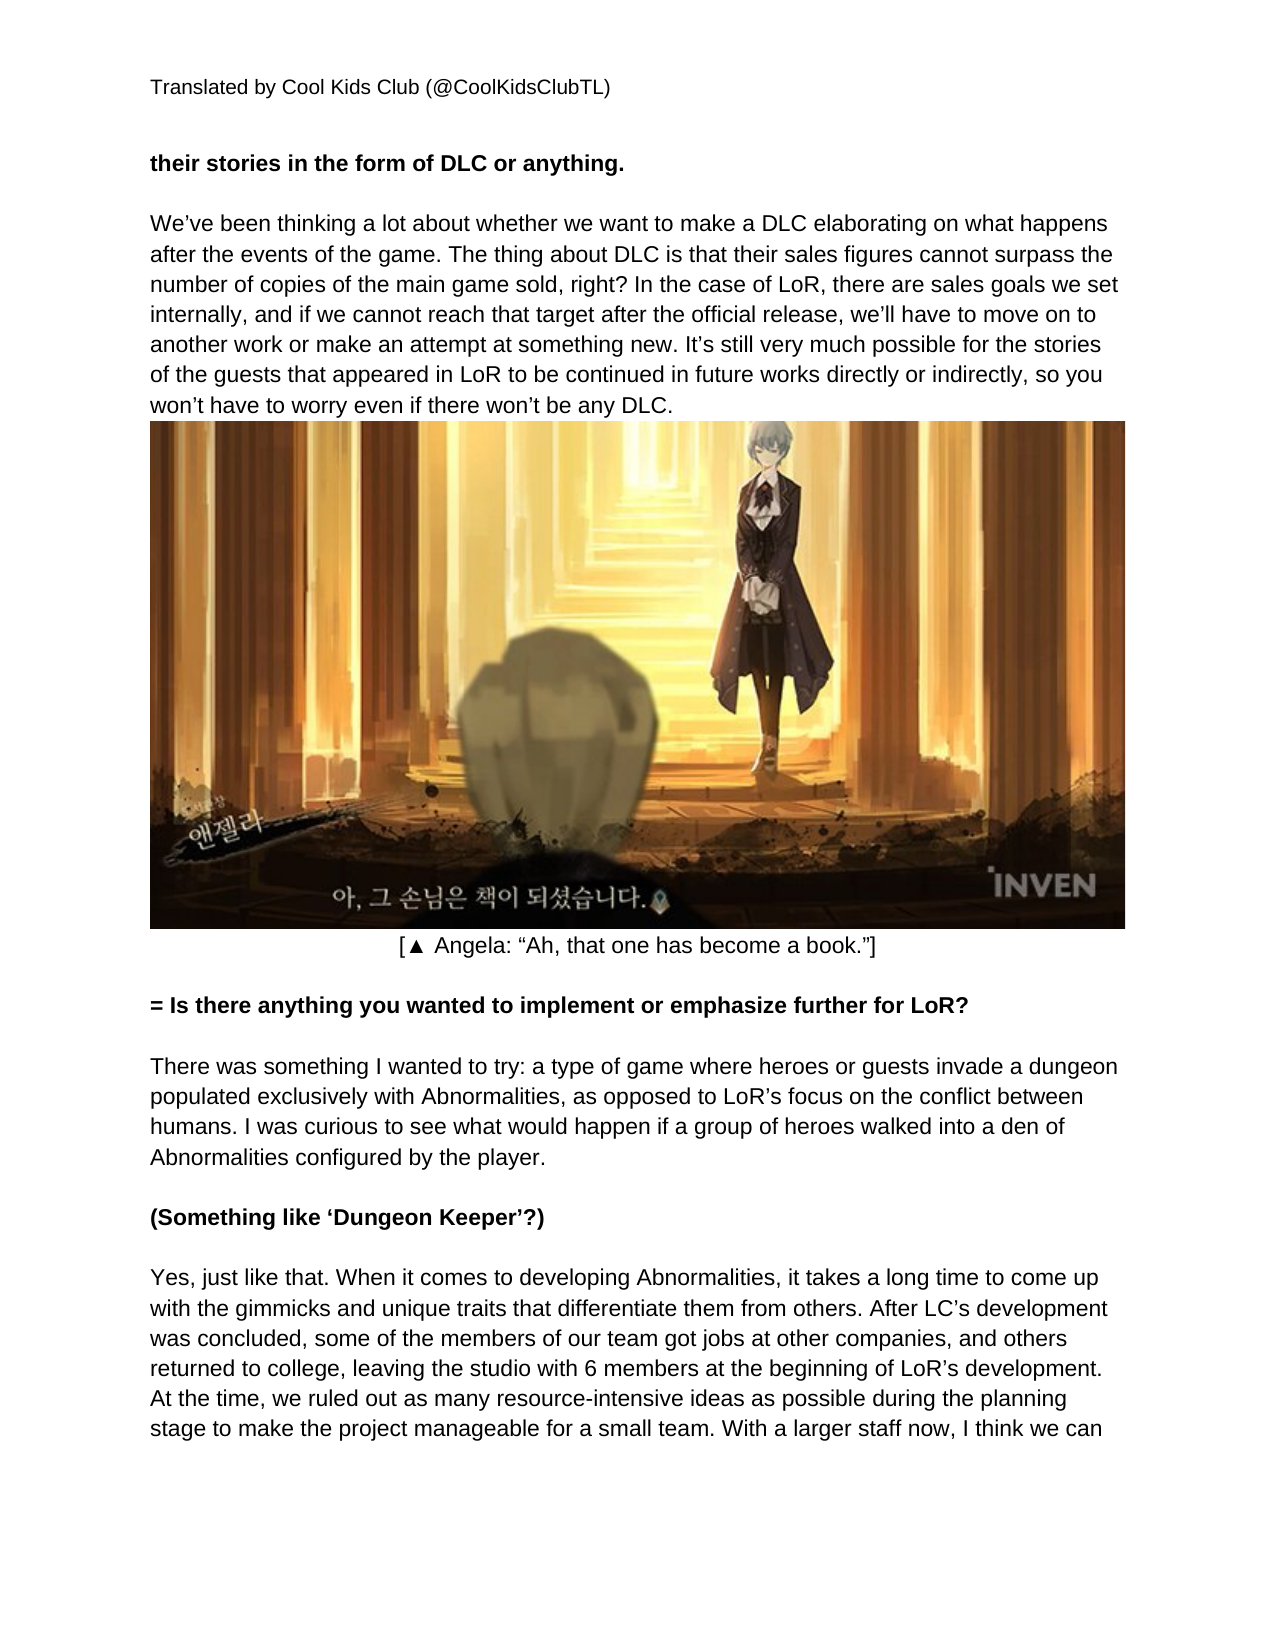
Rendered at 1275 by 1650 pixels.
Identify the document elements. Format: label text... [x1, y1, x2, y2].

text their stories in the form of DLC or anything. [150, 150, 1125, 176]
text = Is there anything you wanted to implement or emphasize further for LoR? [150, 992, 1125, 1019]
text Yes, just like that. When it comes to developing Abnormalities, it takes a long time to come up with the gimmicks and unique traits that differentiate them from others. After LC’s development was concluded, some of the members of our team got jobs at other companies, and others returned to college, leaving the studio with 6 members at the beginning of LoR’s development. At the time, we ruled out as many resource-intensive ideas as possible during the planning stage to make the project manageable for a small team. With a larger staff now, I think we can [150, 1264, 1125, 1442]
text (Something like ‘Dungeon Keeper’?) [150, 1204, 1125, 1230]
text [▲ Angela: “Ah, that one has become a book.”] [150, 932, 1125, 958]
text We’ve been thinking a lot about whether we want to make a DLC elaborating on what happens after the events of the game. The thing about DLC is that their sales figures cannot surpass the number of copies of the main game sold, right? In the case of LoR, there are sales goals we set internally, and if we cannot reach that target after the official release, we’ll have to move on to another work or make an attempt at something new. It’s still very much possible for the stories of the guests that appeared in LoR to be continued in future works directly or indirectly, so you won’t have to worry even if there won’t be any DLC. [150, 210, 1125, 418]
picture [150, 421, 1125, 929]
text There was something I wanted to try: a type of game where heroes or guests invade a dungeon populated exclusively with Abnormalities, as opposed to LoR’s focus on the conflict between humans. I was curious to see what would happen if a group of heroes walked into a den of Abnormalities configured by the player. [150, 1053, 1125, 1170]
